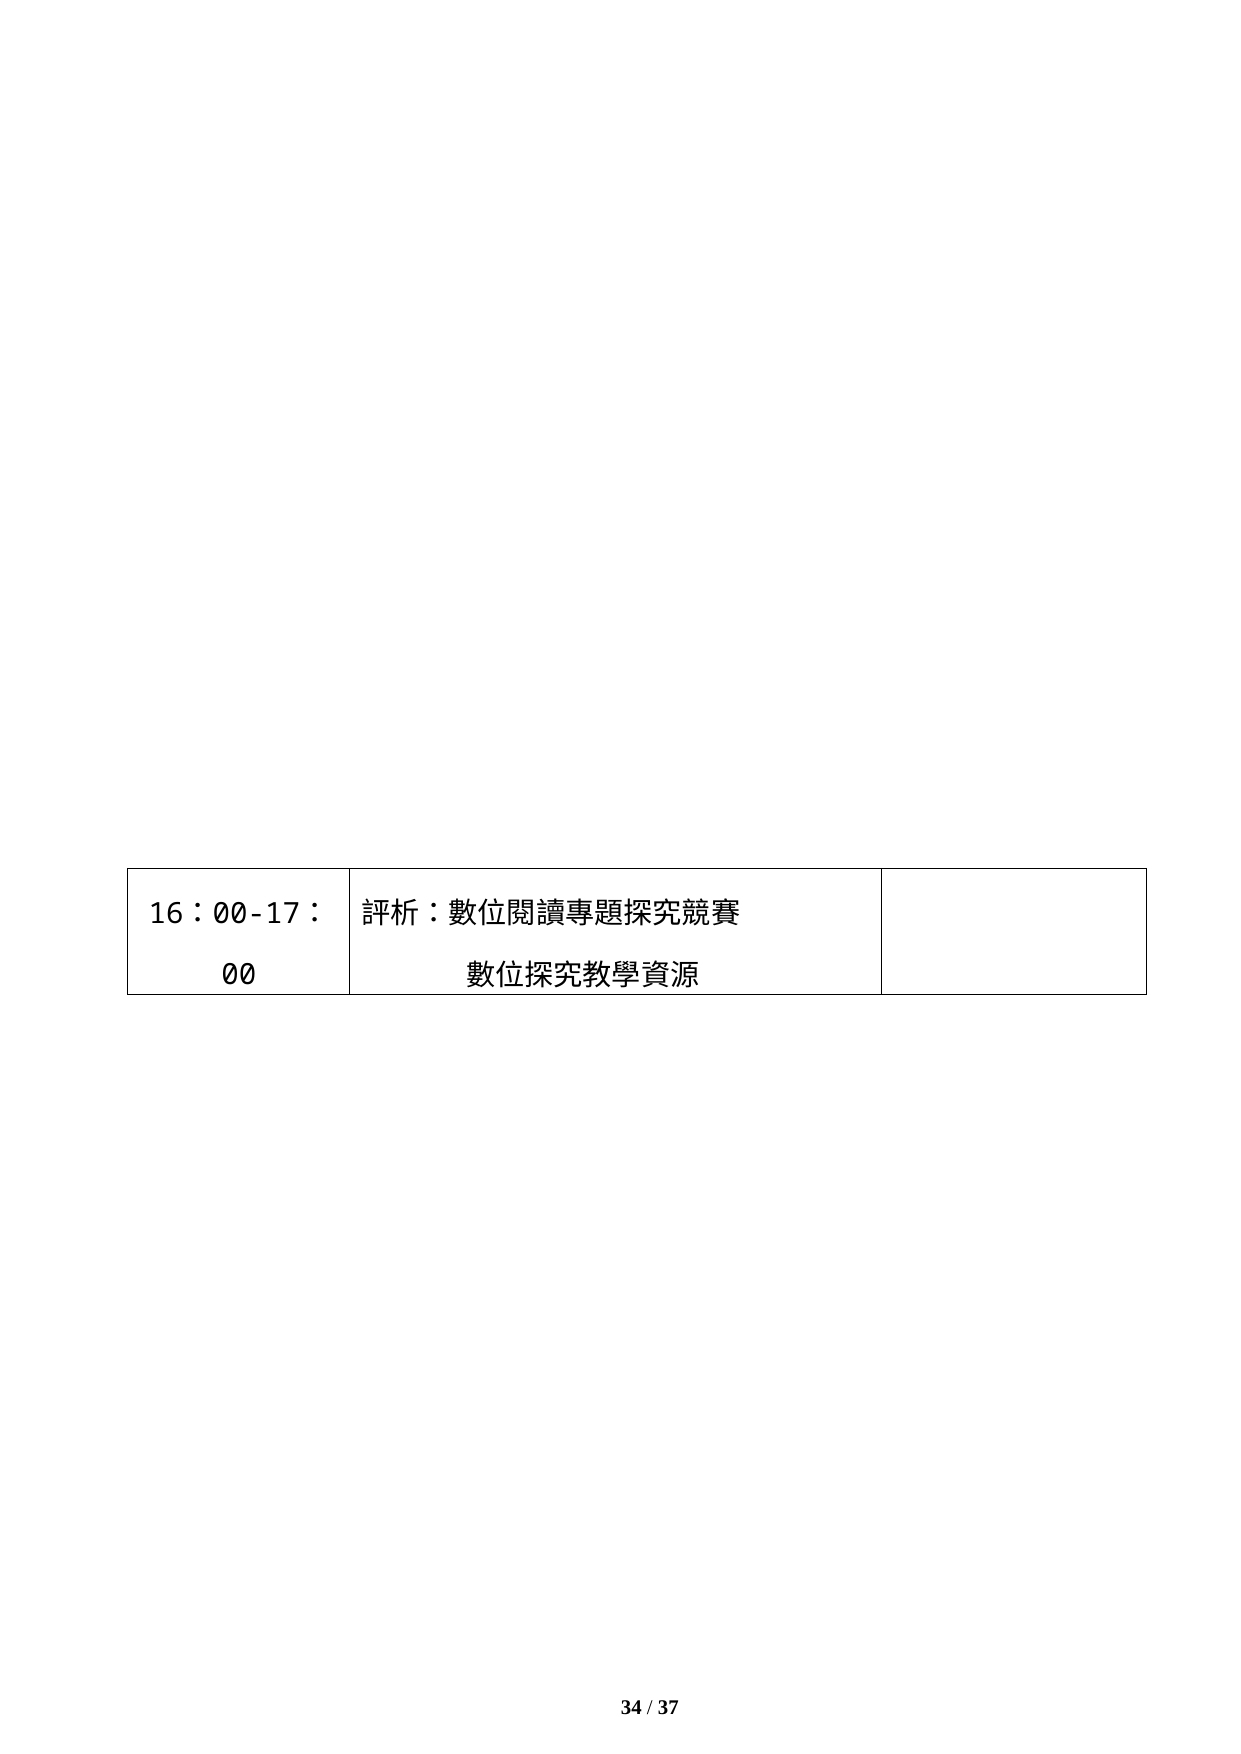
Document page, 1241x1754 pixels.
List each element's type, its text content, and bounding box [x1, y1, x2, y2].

table_cell 評析：數位閱讀專題探究競賽 數位探究教學資源 [350, 869, 881, 994]
table_cell [882, 869, 1146, 994]
table_cell 16：00-17：00 [128, 869, 349, 994]
